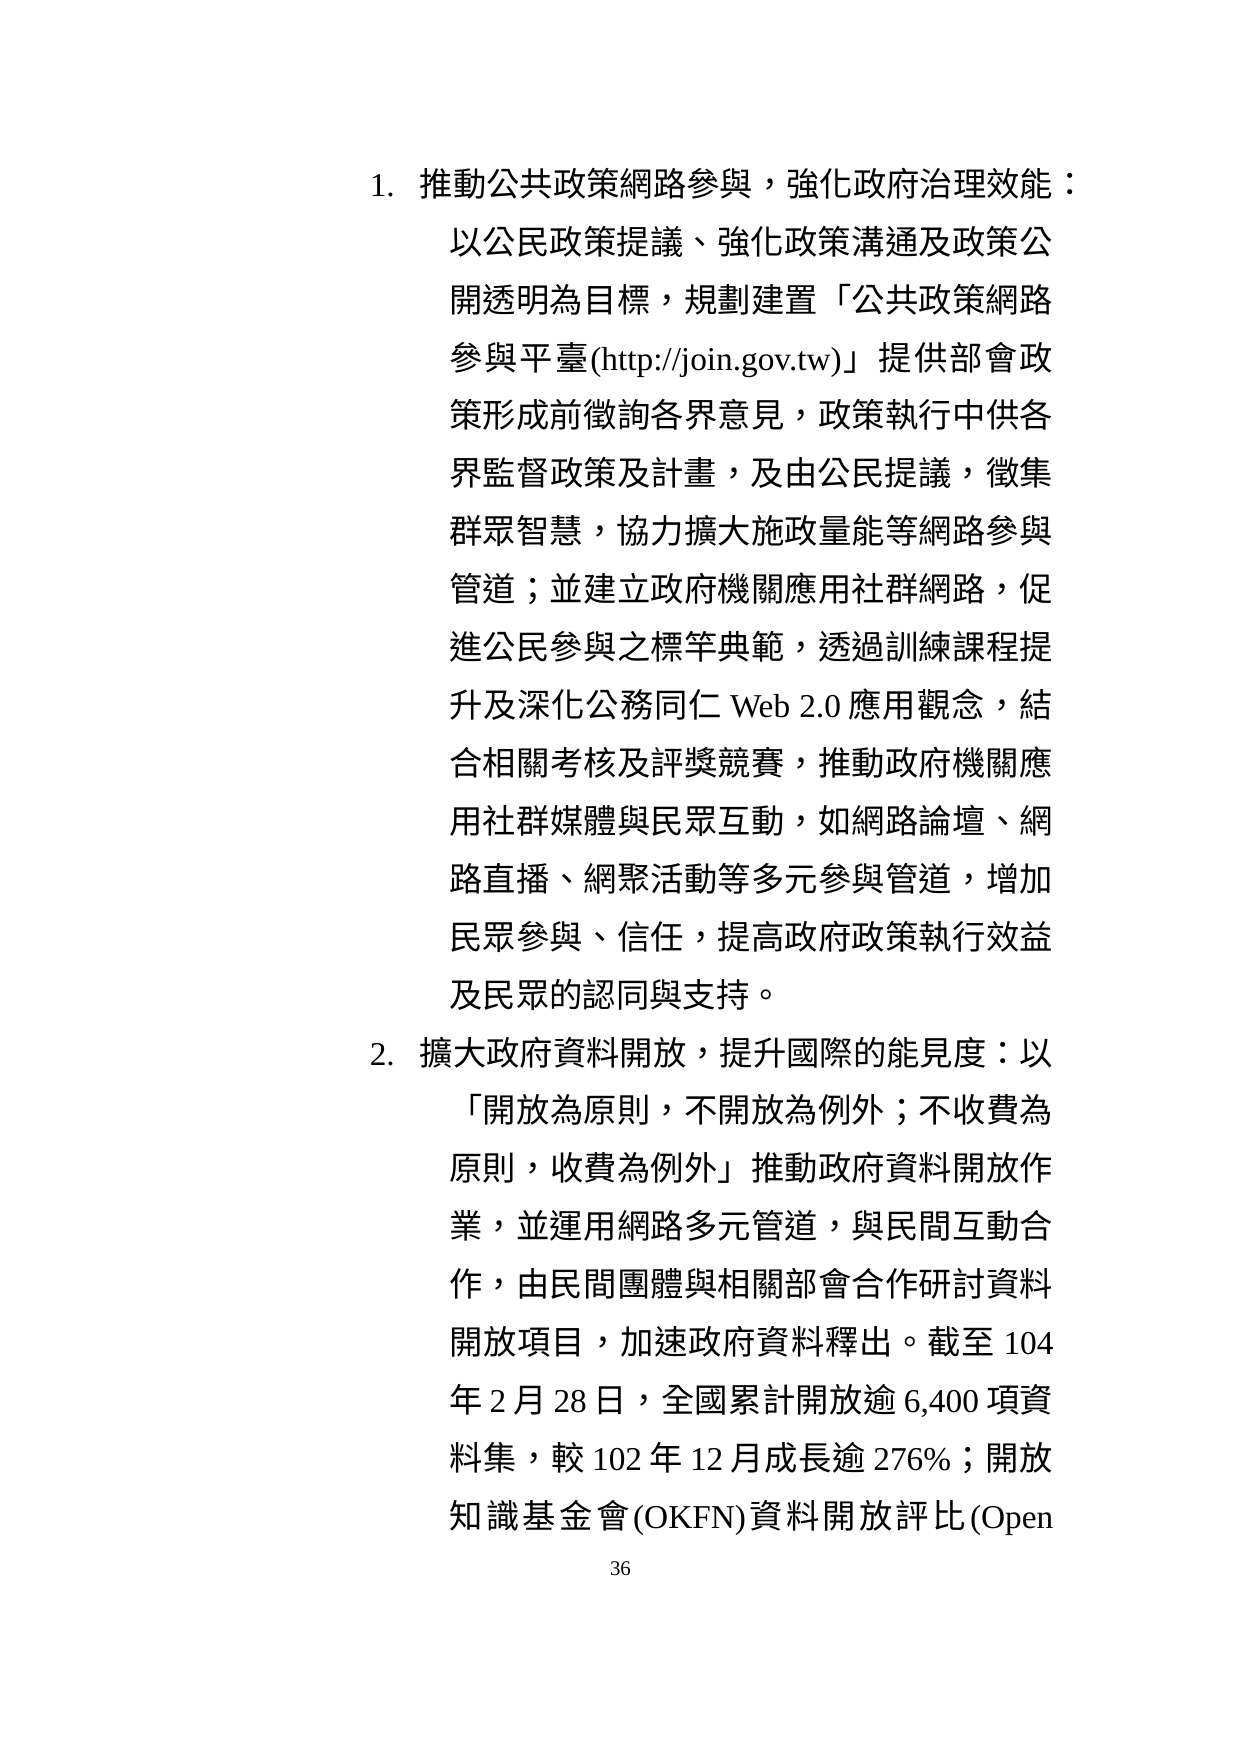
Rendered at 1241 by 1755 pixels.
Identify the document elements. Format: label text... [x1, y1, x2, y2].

list 推動公共政策網路參與，強化政府治理效能：以公民政策提議、強化政策溝通及政策公開透明為目標，規劃建置「公共政策網路參與平臺(http://join.gov.tw)」提供部會政策形成前徵詢各界意見，政策執行中供各界監督政策及計畫，及由公民提議，徵集群眾智慧，協力擴大施政量能等網路參與管道；並建立政府機關應用社群網路，促進公民參與之標竿典範，透過訓練課程提升及深化公務同仁Web 2.0應用觀念，結合相關考核及評獎競賽，推動政府機關應用社群媒體與民眾互動，如網路論壇、網路直播、網聚活動等多元參與管道，增加民眾參與、信任，提高政府政策執行效益及民眾的認同與支持。 [369, 150, 1053, 1019]
list 擴大政府資料開放，提升國際的能見度：以「開放為原則，不開放為例外；不收費為原則，收費為例外」推動政府資料開放作業，並運用網路多元管道，與民間互動合作，由民間團體與相關部會合作研討資料開放項目，加速政府資料釋出。截至104年2月28日，全國累計開放逾6,400項資料集，較102年12月成長逾276%；開放知識基金會(OKFN)資料開放評比(Open Data Index)，103年我國由102年之36名提升至全球第11名，領先亞洲日韓等國，另美國及新加坡政府均已將臺灣分別納入其Open Data Internationally地圖及International Data Sites清單，世界各國可藉由該地圖及清單直接連結至我國政府資料開放平臺(data.gov.tw)，即時瞭解我國政府資料開放情形，逐漸展現國際能見度。 [369, 1019, 1053, 1540]
